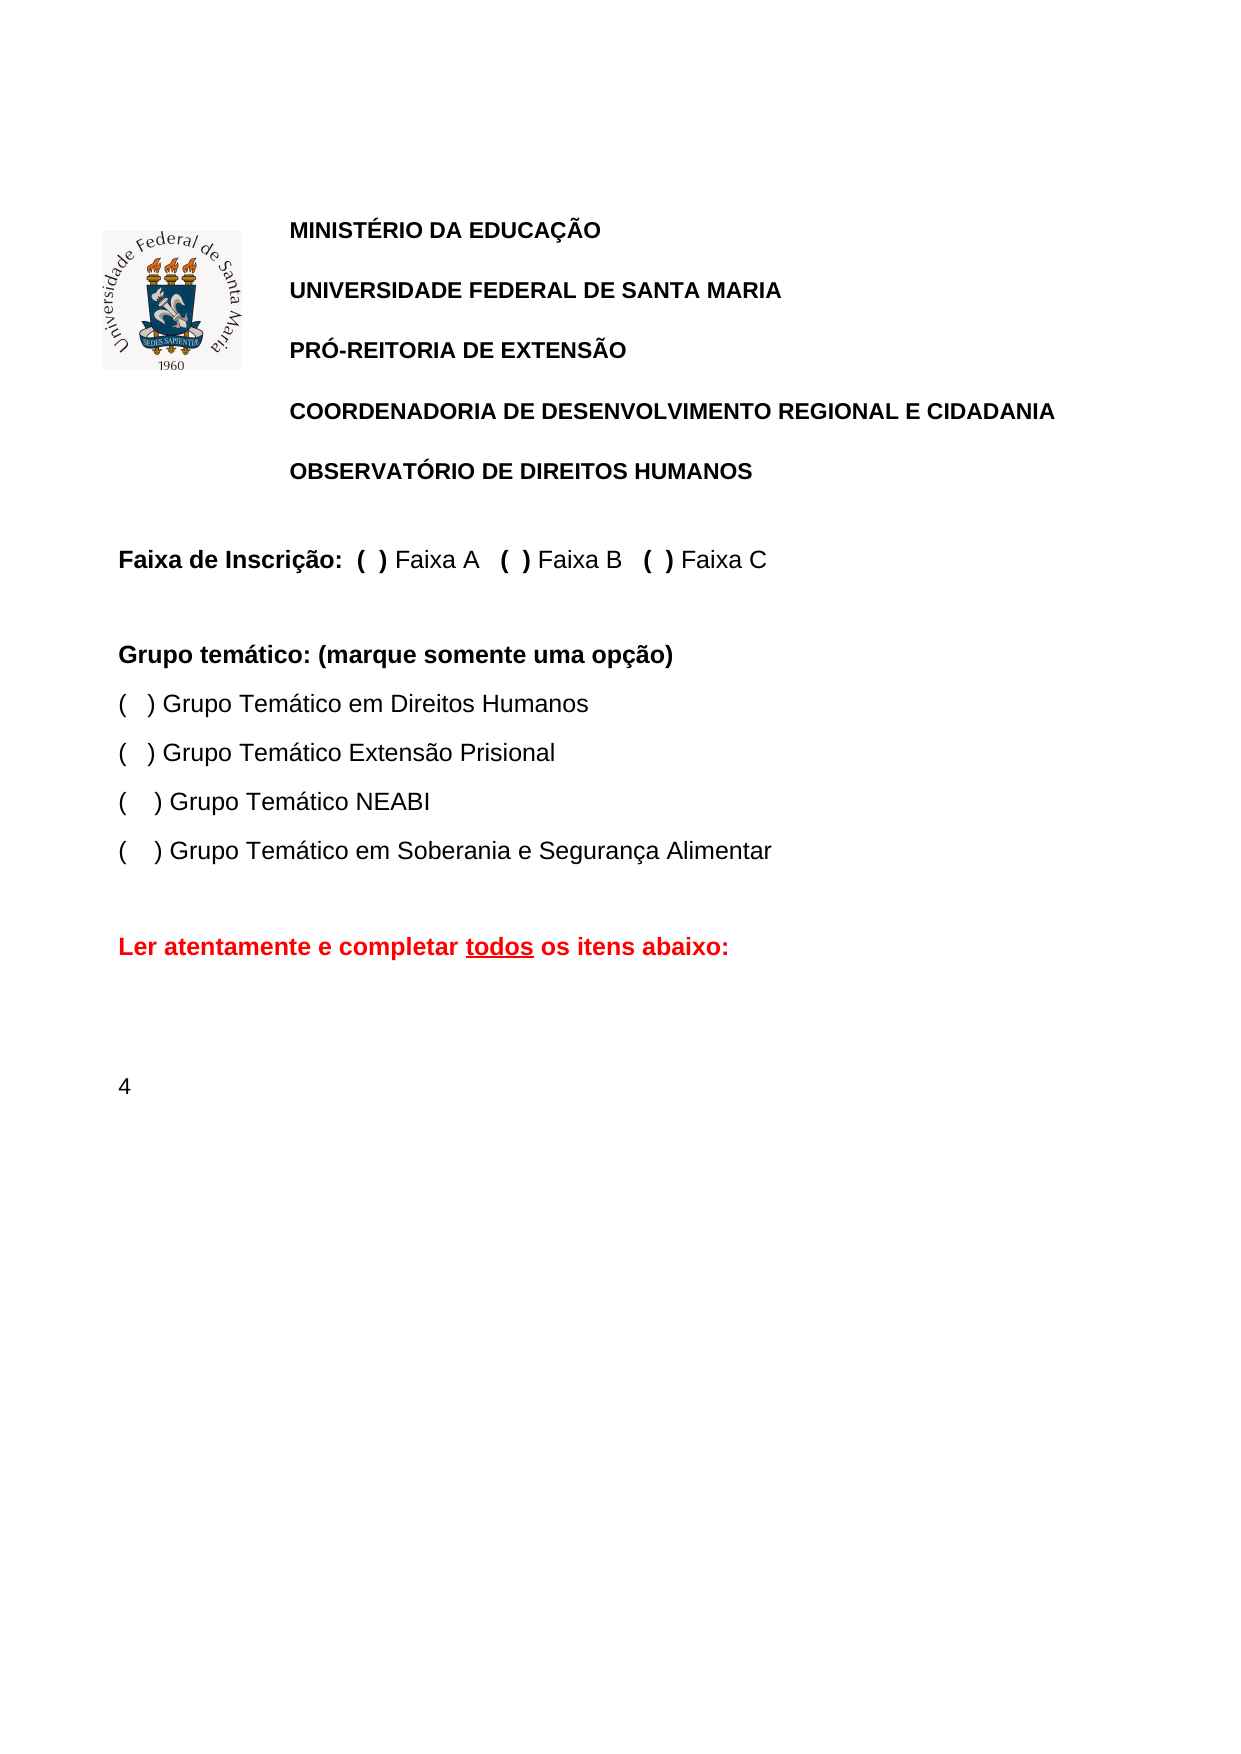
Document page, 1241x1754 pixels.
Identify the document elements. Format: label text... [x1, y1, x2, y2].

subtitle ( ) Grupo Temático em Soberania e Segurança Alimentar [118, 836, 1122, 865]
subtitle ( ) Grupo Temático em Direitos Humanos [118, 689, 1122, 718]
subtitle ( ) Grupo Temático Extensão Prisional [118, 738, 1122, 767]
subtitle Ler atentamente e completar todos os itens abaixo: [118, 931, 1122, 960]
subtitle ( ) Grupo Temático NEABI [118, 787, 1122, 816]
picture [102, 231, 242, 370]
subtitle Faixa de Inscrição: ( ) Faixa A ( ) Faixa B ( ) Faixa C [118, 545, 1122, 573]
subtitle Grupo temático: (marque somente uma opção) [118, 640, 1122, 669]
